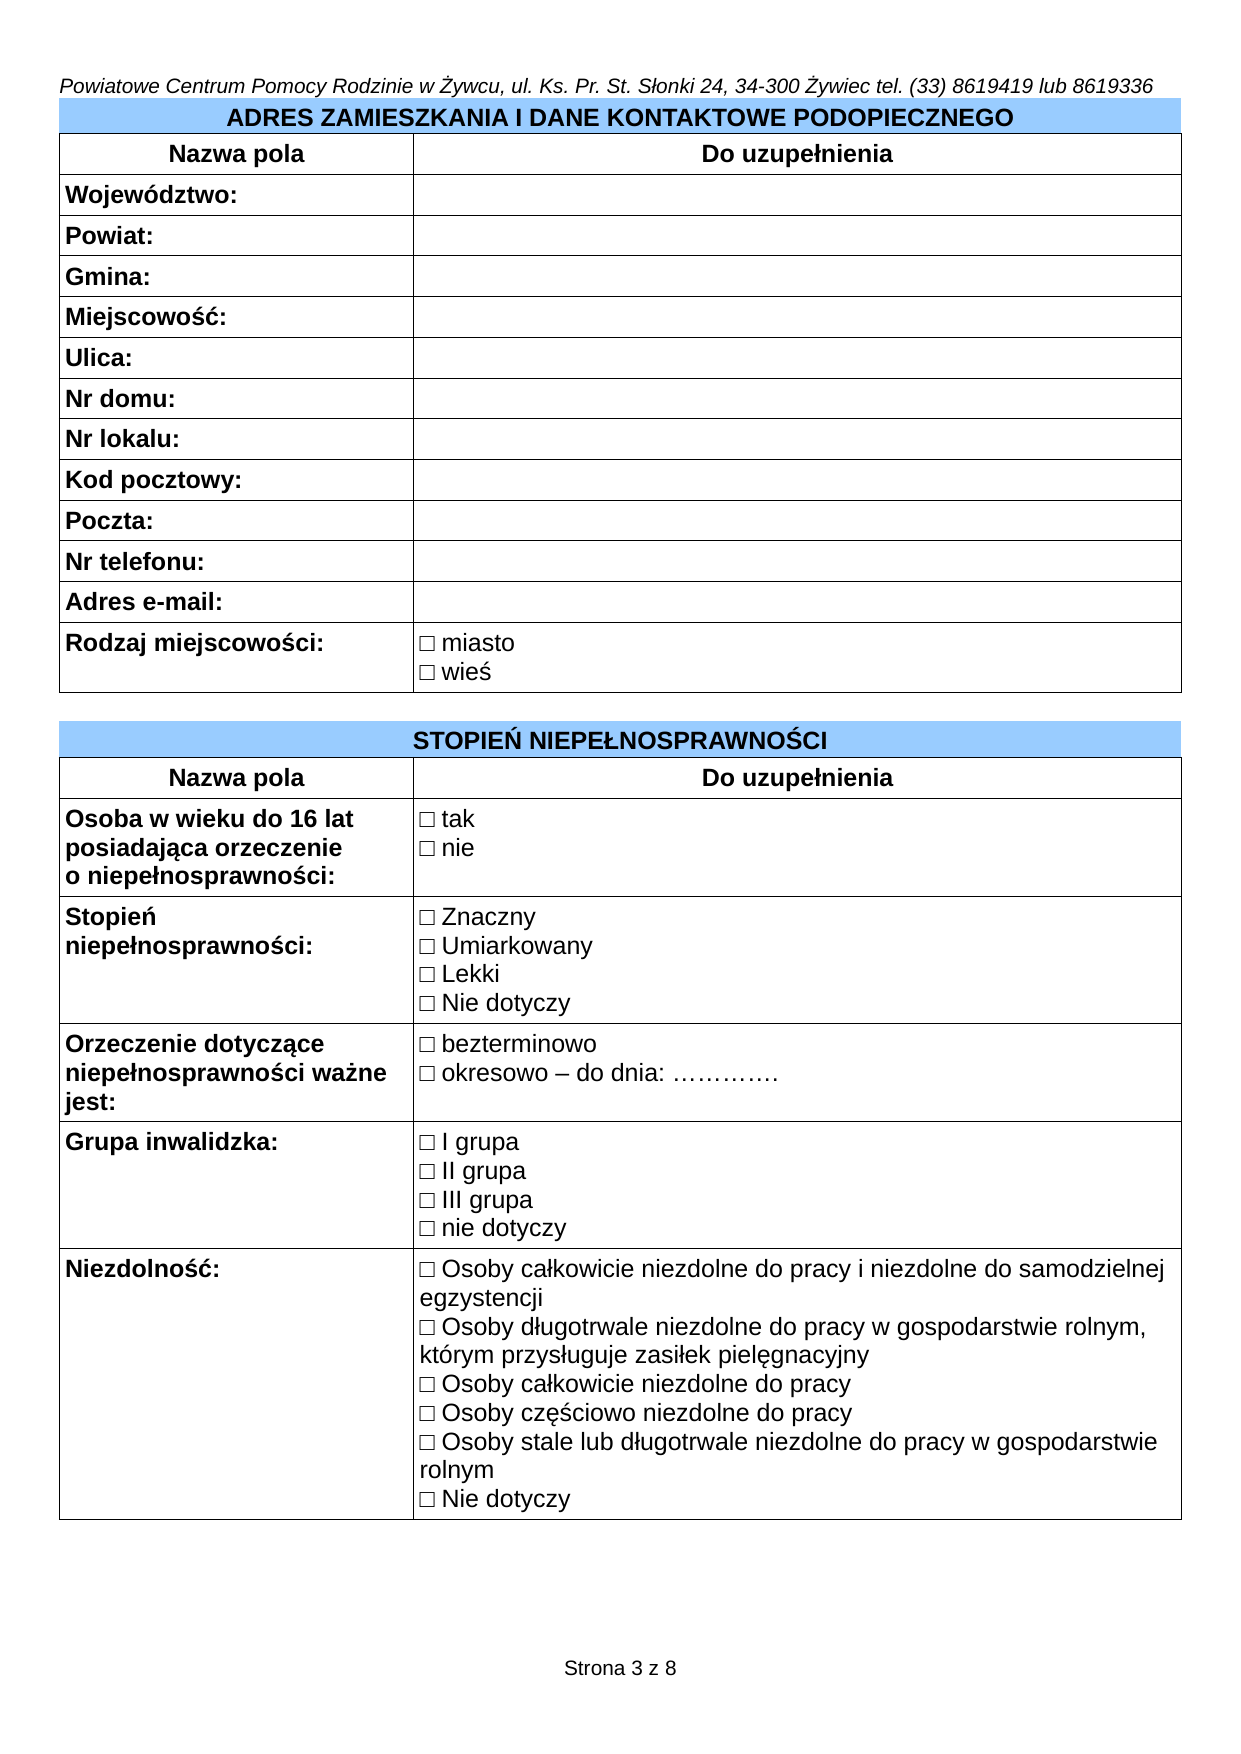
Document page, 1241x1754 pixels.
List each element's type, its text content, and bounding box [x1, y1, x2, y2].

table_cell Województwo: [60, 175, 413, 214]
table_cell Nr telefonu: [60, 541, 413, 581]
table_cell Nr domu: [60, 379, 413, 418]
table_cell [414, 379, 1181, 418]
table_cell [414, 338, 1181, 377]
table_cell [414, 501, 1181, 540]
table_cell [414, 419, 1181, 459]
table_cell Adres e-mail: [60, 582, 413, 622]
table_header Nazwa pola [60, 758, 413, 797]
table_cell □ tak □ nie [414, 799, 1181, 896]
table_cell Stopień niepełnosprawności: [60, 897, 413, 1023]
table_cell [414, 297, 1181, 337]
table_header Do uzupełnienia [414, 134, 1181, 174]
table_cell [414, 541, 1181, 581]
table_header Nazwa pola [60, 134, 413, 174]
table_cell □ Osoby całkowicie niezdolne do pracy i niezdolne do samodzielnej egzystencji □ Osoby długotrwale niezdolne do pracy w gospodarstwie rolnym, którym przysługuje zasiłek pielęgnacyjny □ Osoby całkowicie niezdolne do pracy □ Osoby częściowo niezdolne do pracy □ Osoby stale lub długotrwale niezdolne do pracy w gospodarstwie rolnym □ Nie dotyczy [414, 1249, 1181, 1519]
table_cell [414, 582, 1181, 622]
table_header Do uzupełnienia [414, 758, 1181, 797]
table_cell Ulica: [60, 338, 413, 377]
table_cell [414, 216, 1181, 255]
subtitle ADRES ZAMIESZKANIA I DANE KONTAKTOWE PODOPIECZNEGO [59, 98, 1181, 133]
table_cell Rodzaj miejscowości: [60, 623, 413, 691]
table_cell □ Znaczny □ Umiarkowany □ Lekki □ Nie dotyczy [414, 897, 1181, 1023]
table_cell Grupa inwalidzka: [60, 1122, 413, 1248]
table_cell Poczta: [60, 501, 413, 540]
table_cell Kod pocztowy: [60, 460, 413, 500]
table_cell Osoba w wieku do 16 lat posiadająca orzeczenie o niepełnosprawności: [60, 799, 413, 896]
table_cell □ bezterminowo □ okresowo – do dnia: …………. [414, 1024, 1181, 1121]
table_cell Niezdolność: [60, 1249, 413, 1519]
subtitle STOPIEŃ NIEPEŁNOSPRAWNOŚCI [59, 721, 1181, 757]
table_cell Miejscowość: [60, 297, 413, 337]
table_cell □ miasto □ wieś [414, 623, 1181, 691]
table_cell Nr lokalu: [60, 419, 413, 459]
table_cell [414, 175, 1181, 214]
table_cell [414, 256, 1181, 296]
table_cell Powiat: [60, 216, 413, 255]
table_cell □ I grupa □ II grupa □ III grupa □ nie dotyczy [414, 1122, 1181, 1248]
table_cell [414, 460, 1181, 500]
table_cell Orzeczenie dotyczące niepełnosprawności ważne jest: [60, 1024, 413, 1121]
table_cell Gmina: [60, 256, 413, 296]
